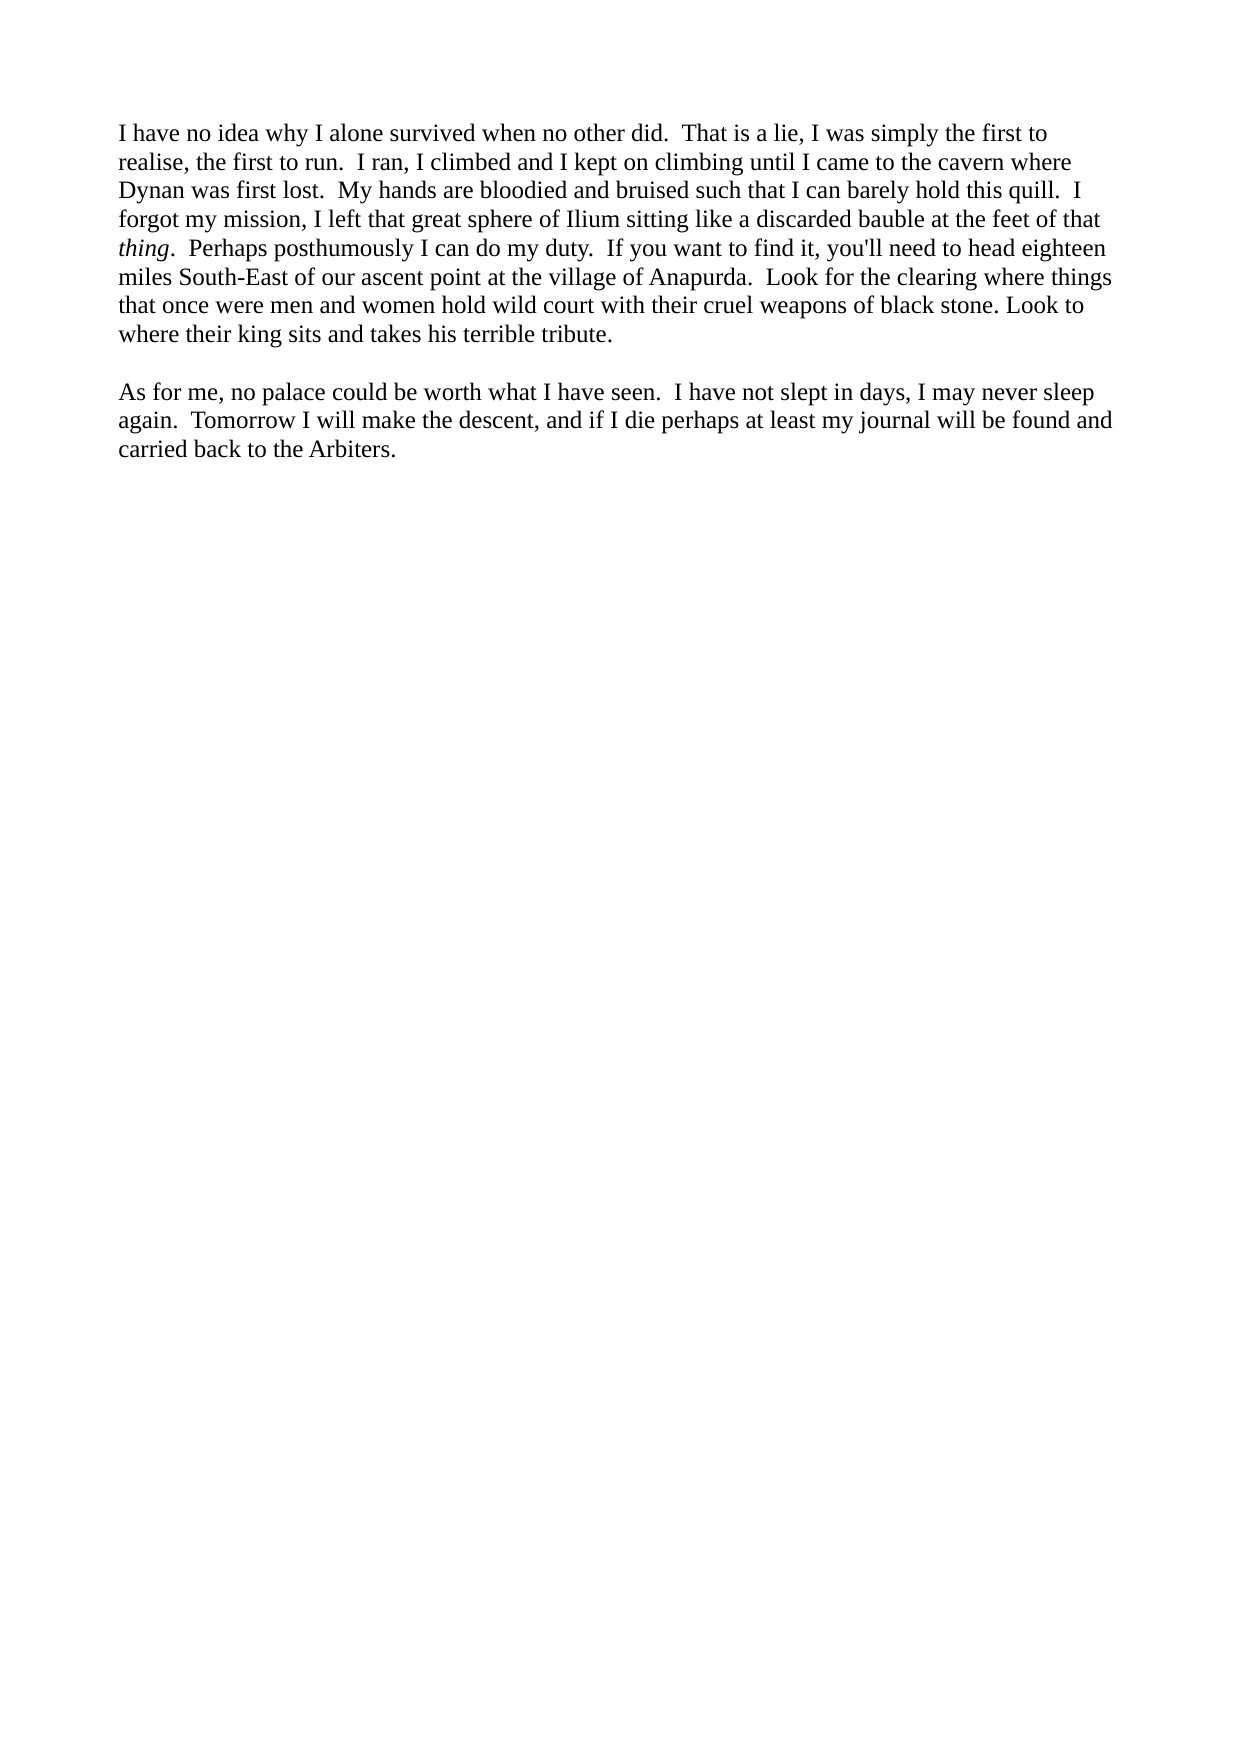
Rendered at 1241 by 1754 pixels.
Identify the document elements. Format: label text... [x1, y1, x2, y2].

text As for me, no palace could be worth what I have seen. I have not slept in days, I may never sleep again. Tomorrow I will make the descent, and if I die perhaps at least my journal will be found and carried back to the Arbiters. [118, 377, 1122, 463]
text I have no idea why I alone survived when no other did. That is a lie, I was simply the first to realise, the first to run. I ran, I climbed and I kept on climbing until I came to the cavern where Dynan was first lost. My hands are bloodied and bruised such that I can barely hold this quill. I forgot my mission, I left that great sphere of Ilium sitting like a discarded bauble at the feet of that thing. Perhaps posthumously I can do my duty. If you want to find it, you'll need to head eighteen miles South-East of our ascent point at the village of Anapurda. Look for the clearing where things that once were men and women hold wild court with their cruel weapons of black stone. Look to where their king sits and takes his terrible tribute. [118, 118, 1122, 348]
